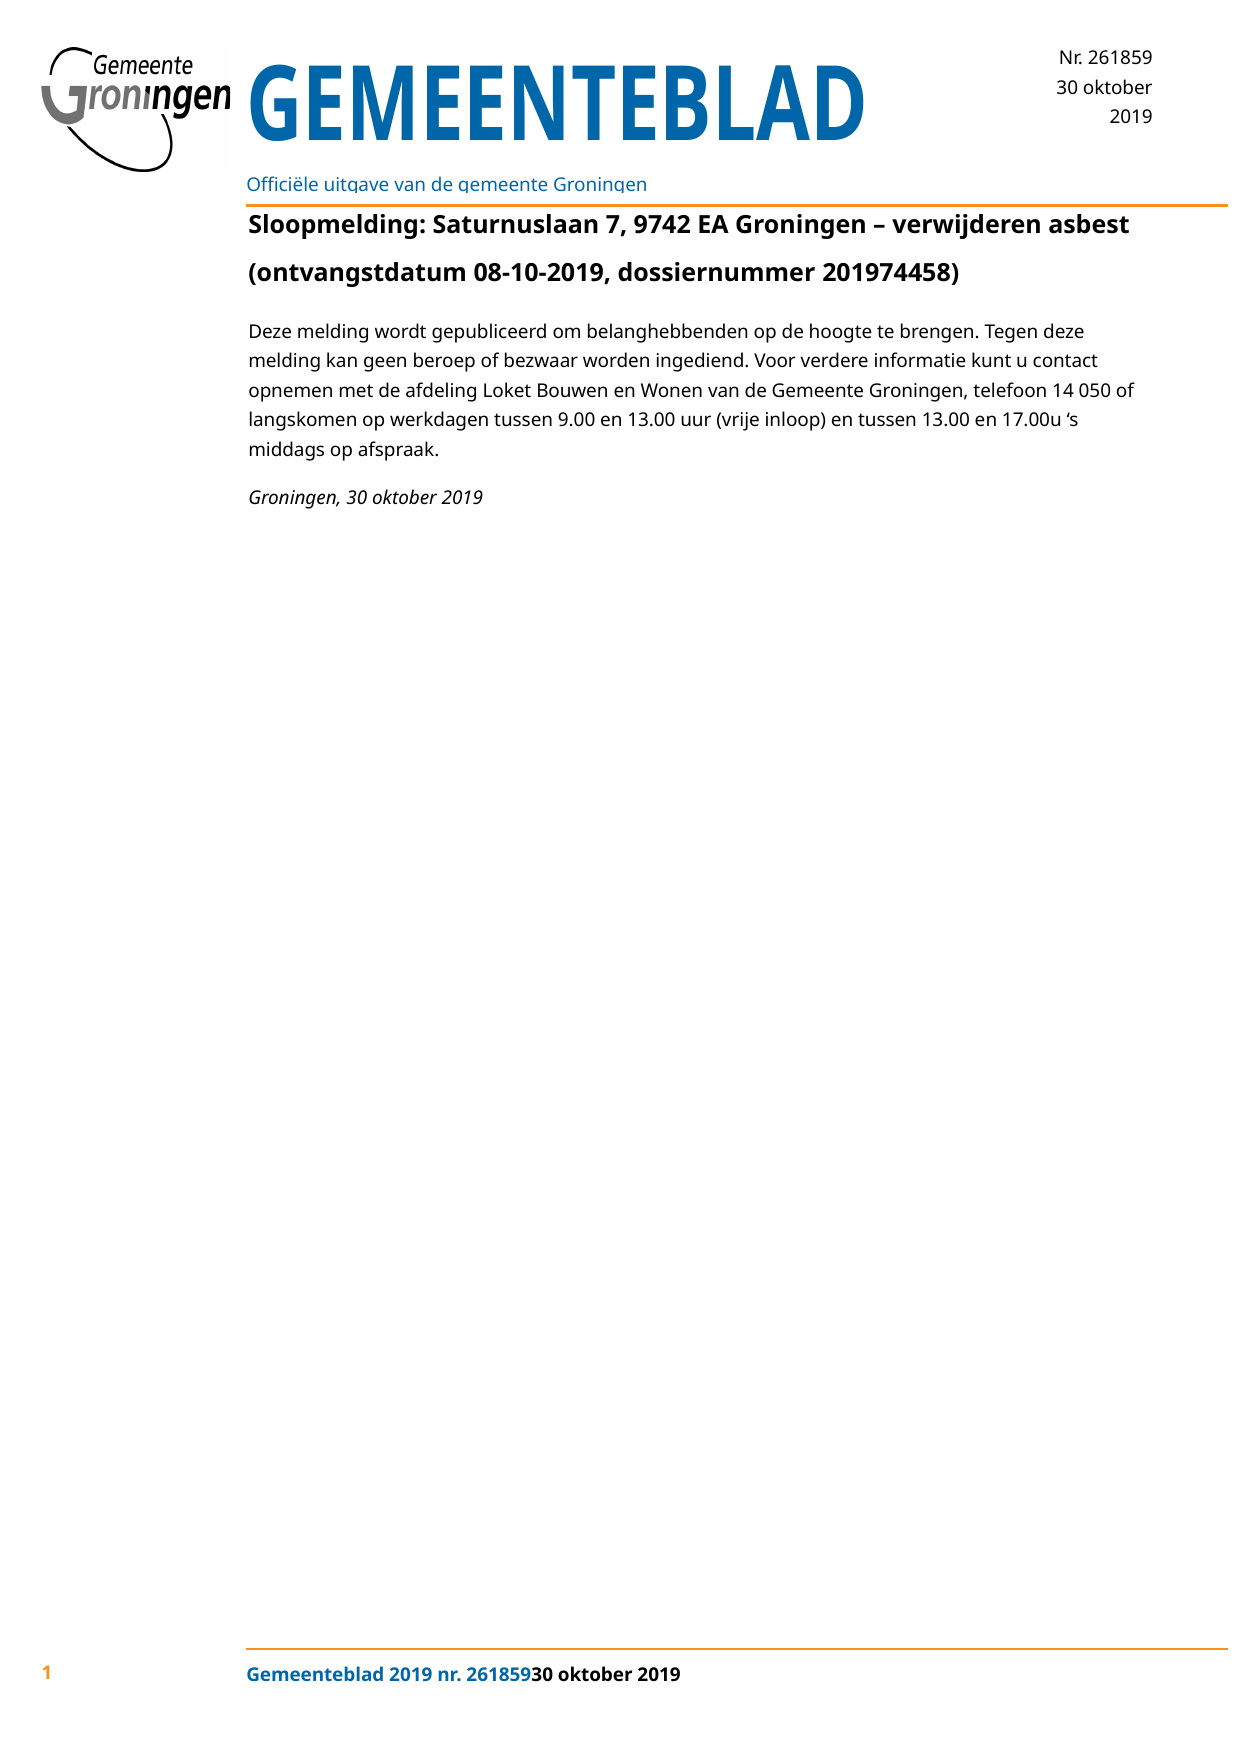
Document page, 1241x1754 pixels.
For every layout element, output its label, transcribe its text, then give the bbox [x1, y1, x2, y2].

picture [41, 47, 231, 172]
text Sloopmelding: Saturnuslaan 7, 9742 EA Groningen – verwijderen asbest (ontvangstdatum 08-10-2019, dossiernummer 201974458) [248, 207, 1152, 288]
text Groningen, 30 oktober 2019 [248, 484, 1152, 510]
text Deze melding wordt gepubliceerd om belanghebbenden op de hoogte te brengen. Tegen deze melding kan geen beroep of bezwaar worden ingediend. Voor verdere informatie kunt u contact opnemen met de afdeling Loket Bouwen en Wonen van de Gemeente Groningen, telefoon 14 050 of langskomen op werkdagen tussen 9.00 en 13.00 uur (vrije inloop) en tussen 13.00 en 17.00u ‘s middags op afspraak. [248, 318, 1152, 462]
